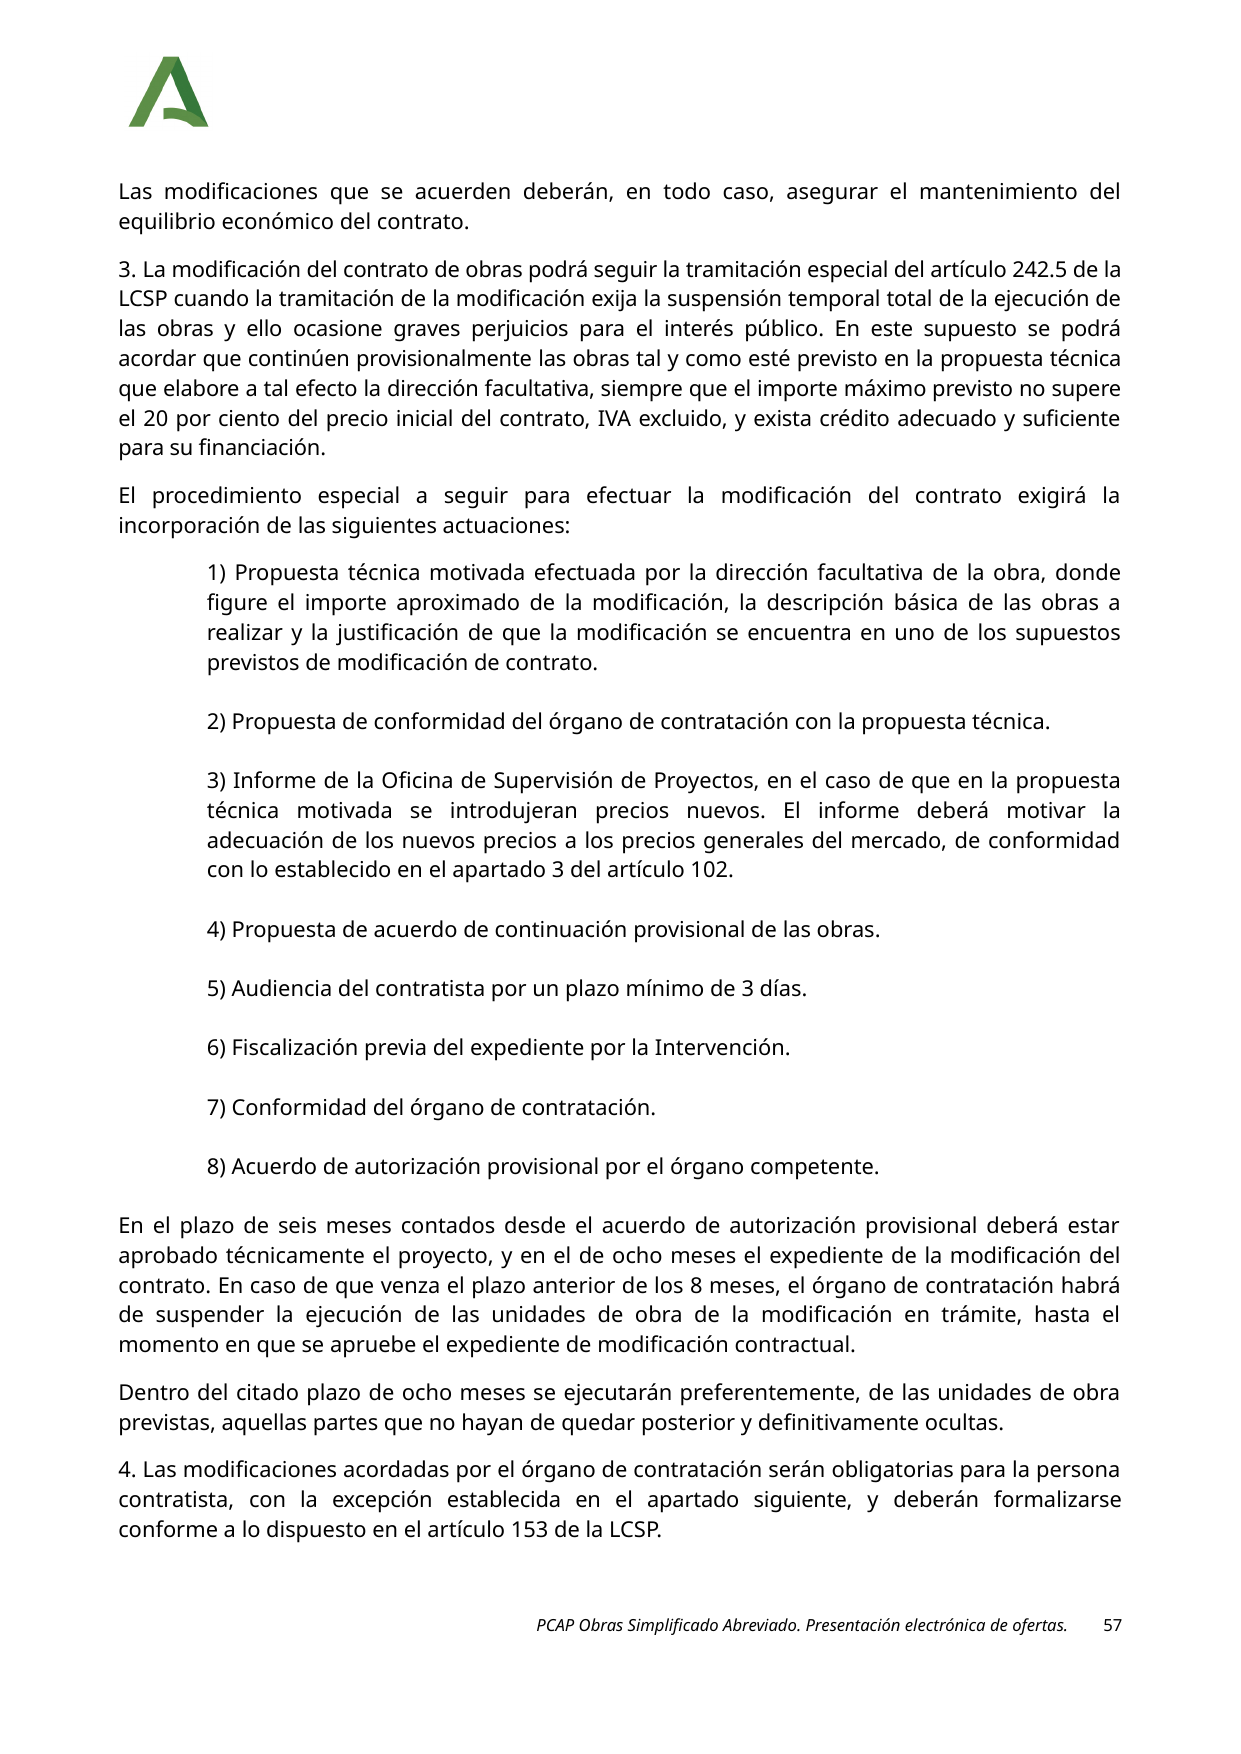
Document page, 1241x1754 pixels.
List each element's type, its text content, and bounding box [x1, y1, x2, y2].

text 4. Las modificaciones acordadas por el órgano de contratación serán obligatorias para la persona contratista, con la excepción establecida en el apartado siguiente, y deberán formalizarse conforme a lo dispuesto en el artículo 153 de la LCSP. [118, 1454, 1122, 1543]
text 7) Conformidad del órgano de contratación. [207, 1092, 1122, 1121]
text 5) Audiencia del contratista por un plazo mínimo de 3 días. [207, 973, 1122, 1003]
text 8) Acuerdo de autorización provisional por el órgano competente. [207, 1151, 1122, 1181]
text Dentro del citado plazo de ocho meses se ejecutarán preferentemente, de las unidades de obra previstas, aquellas partes que no hayan de quedar posterior y definitivamente ocultas. [118, 1377, 1122, 1436]
picture [124, 52, 213, 131]
text En el plazo de seis meses contados desde el acuerdo de autorización provisional deberá estar aprobado técnicamente el proyecto, y en el de ocho meses el expediente de la modificación del contrato. En caso de que venza el plazo anterior de los 8 meses, el órgano de contratación habrá de suspender la ejecución de las unidades de obra de la modificación en trámite, hasta el momento en que se apruebe el expediente de modificación contractual. [118, 1210, 1122, 1359]
text 2) Propuesta de conformidad del órgano de contratación con la propuesta técnica. [207, 706, 1122, 736]
text Las modificaciones que se acuerden deberán, en todo caso, asegurar el mantenimiento del equilibrio económico del contrato. [118, 176, 1122, 236]
text 1) Propuesta técnica motivada efectuada por la dirección facultativa de la obra, donde figure el importe aproximado de la modificación, la descripción básica de las obras a realizar y la justificación de que la modificación se encuentra en uno de los supuestos previstos de modificación de contrato. [207, 557, 1122, 676]
text 4) Propuesta de acuerdo de continuación provisional de las obras. [207, 914, 1122, 943]
text 3. La modificación del contrato de obras podrá seguir la tramitación especial del artículo 242.5 de la LCSP cuando la tramitación de la modificación exija la suspensión temporal total de la ejecución de las obras y ello ocasione graves perjuicios para el interés público. En este supuesto se podrá acordar que continúen provisionalmente las obras tal y como esté previsto en la propuesta técnica que elabore a tal efecto la dirección facultativa, siempre que el importe máximo previsto no supere el 20 por ciento del precio inicial del contrato, IVA excluido, y exista crédito adecuado y suficiente para su financiación. [118, 254, 1122, 462]
text 3) Informe de la Oficina de Supervisión de Proyectos, en el caso de que en la propuesta técnica motivada se introdujeran precios nuevos. El informe deberá motivar la adecuación de los nuevos precios a los precios generales del mercado, de conformidad con lo establecido en el apartado 3 del artículo 102. [207, 765, 1122, 884]
text El procedimiento especial a seguir para efectuar la modificación del contrato exigirá la incorporación de las siguientes actuaciones: [118, 480, 1122, 539]
text 6) Fiscalización previa del expediente por la Intervención. [207, 1032, 1122, 1062]
